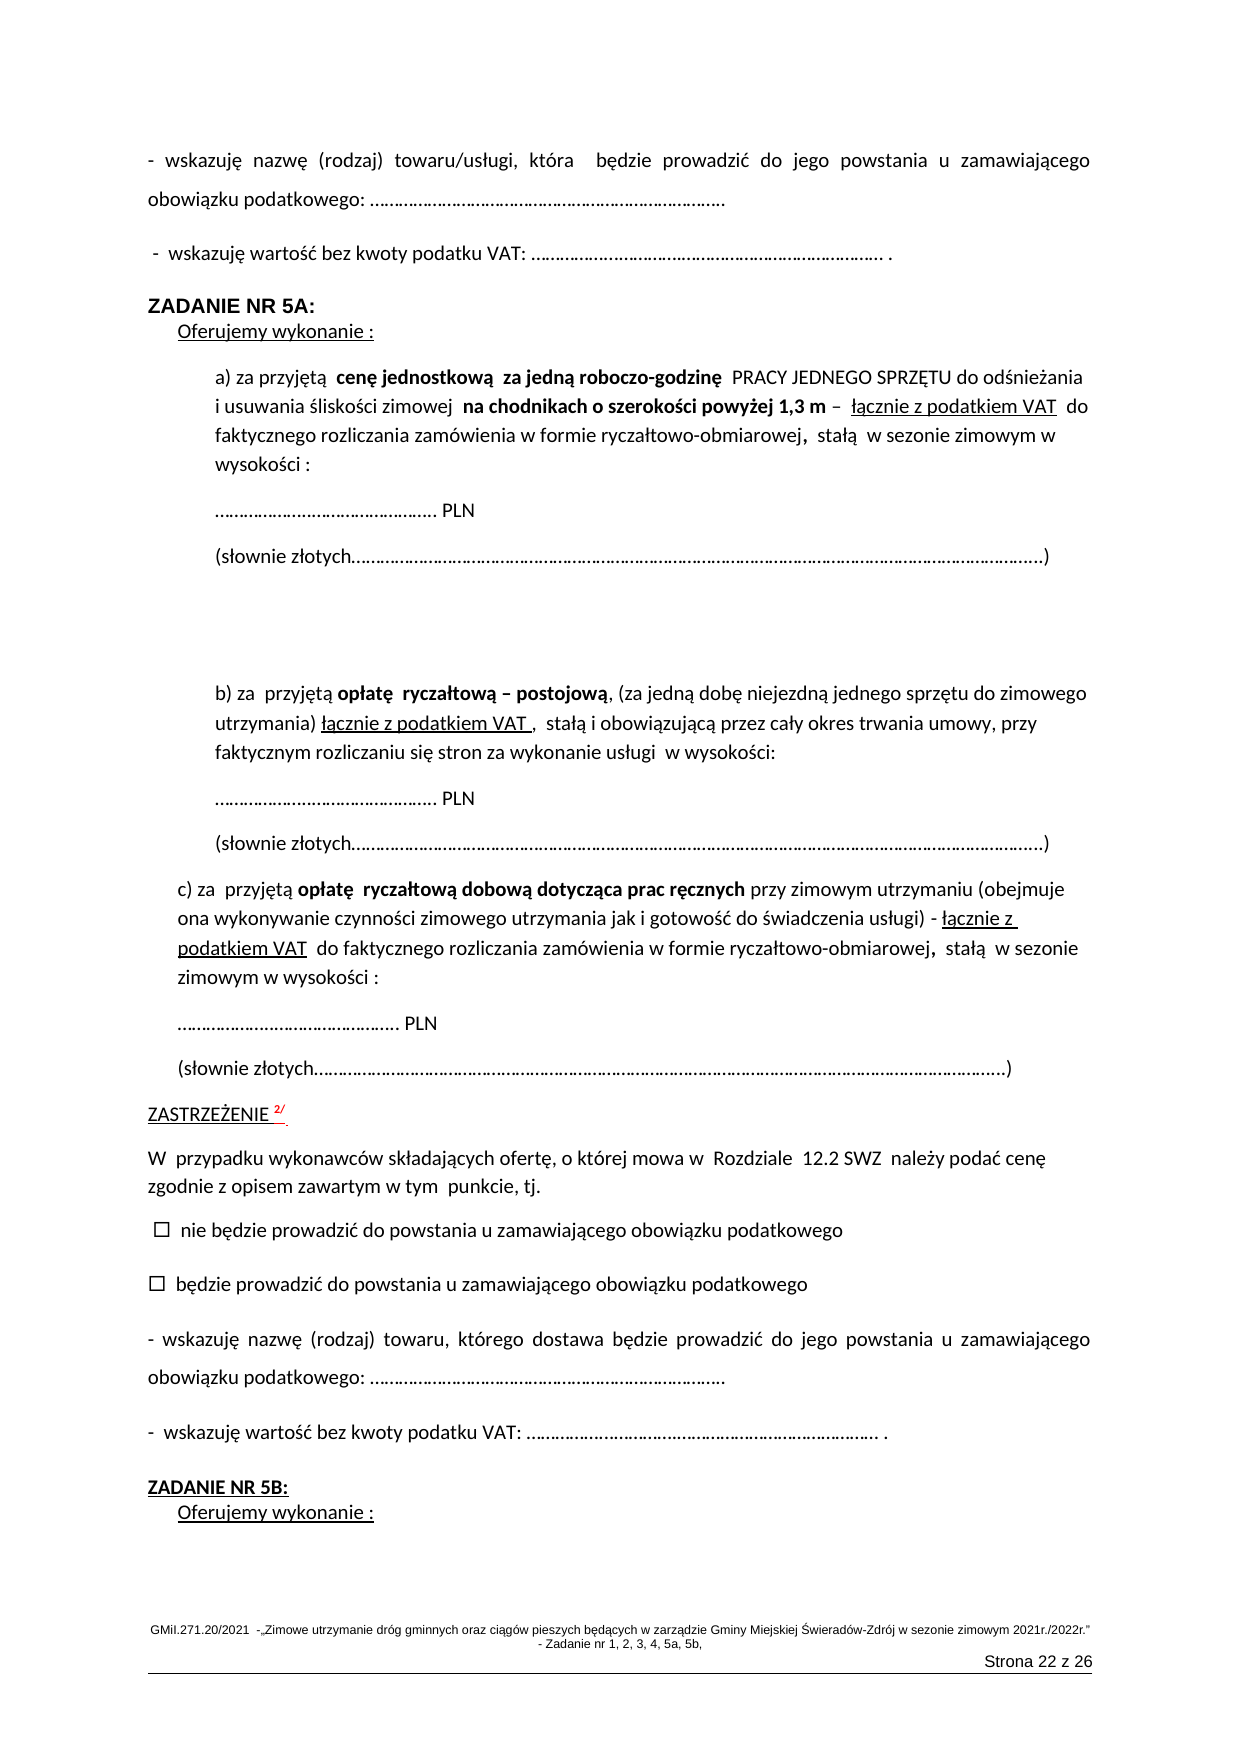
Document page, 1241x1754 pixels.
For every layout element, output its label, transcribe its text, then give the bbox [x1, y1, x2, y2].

text ZADANIE NR 5A: [148, 294, 1093, 318]
text ………………..…………………….. PLN [177, 1010, 1092, 1035]
text ZADANIE NR 5B: [148, 1474, 1093, 1499]
text Oferujemy wykonanie : [177, 318, 1092, 343]
text - wskazuję wartość bez kwoty podatku VAT: ……………...………….…………………………………… . [148, 1419, 1093, 1445]
text Oferujemy wykonanie : [177, 1499, 1092, 1525]
list b) za przyjętą opłatę ryczałtową – postojową, (za jedną dobę niejezdną jednego sprzętu do zimowego utrzymania) łącznie z podatkiem VAT , stałą i obowiązującą przez cały okres trwania umowy, przy faktycznym rozliczaniu się stron za wykonanie usługi w wysokości: [177, 681, 1092, 764]
list ………………..…………………….. PLN [177, 497, 1092, 523]
list a) za przyjętą cenę jednostkową za jedną roboczo-godzinę PRACY JEDNEGO SPRZĘTU do odśnieżania i usuwania śliskości zimowej na chodnikach o szerokości powyżej 1,3 m – łącznie z podatkiem VAT do faktycznego rozliczania zamówienia w formie ryczałtowo-obmiarowej, stałą w sezonie zimowym w wysokości : [177, 364, 1092, 477]
text  nie będzie prowadzić do powstania u zamawiającego obowiązku podatkowego [148, 1217, 1092, 1242]
text W przypadku wykonawców składających ofertę, o której mowa w Rozdziale 12.2 SWZ należy podać cenę zgodnie z opisem zawartym w tym punkcie, tj. [148, 1145, 1092, 1198]
list (słownie złotych……………………………………………………………………………………………………………………………...) [177, 831, 1092, 856]
text - wskazuję nazwę (rodzaj) towaru, którego dostawa będzie prowadzić do jego powstania u zamawiającego obowiązku podatkowego: ……………………………………………………………….. [148, 1326, 1092, 1390]
list ………………..…………………….. PLN [177, 785, 1092, 810]
text - wskazuję wartość bez kwoty podatku VAT: ……………...………….…………………………………… . [148, 241, 1093, 266]
text c) za przyjętą opłatę ryczałtową dobową dotycząca prac ręcznych przy zimowym utrzymaniu (obejmuje ona wykonywanie czynności zimowego utrzymania jak i gotowość do świadczenia usługi) - łącznie z podatkiem VAT do faktycznego rozliczania zamówienia w formie ryczałtowo-obmiarowej, stałą w sezonie zimowym w wysokości : [177, 876, 1092, 989]
text ZASTRZEŻENIE 2/ [148, 1101, 1092, 1127]
list (słownie złotych……………………………………………………………………………………………………………………………...) [177, 543, 1092, 568]
list (słownie złotych……………………………………………………………………………………………………………………………...) [177, 1056, 1092, 1081]
text  będzie prowadzić do powstania u zamawiającego obowiązku podatkowego [148, 1272, 1092, 1297]
text - wskazuję nazwę (rodzaj) towaru/usługi, która będzie prowadzić do jego powstania u zamawiającego obowiązku podatkowego: ……………………………………………………………….. [148, 148, 1092, 211]
